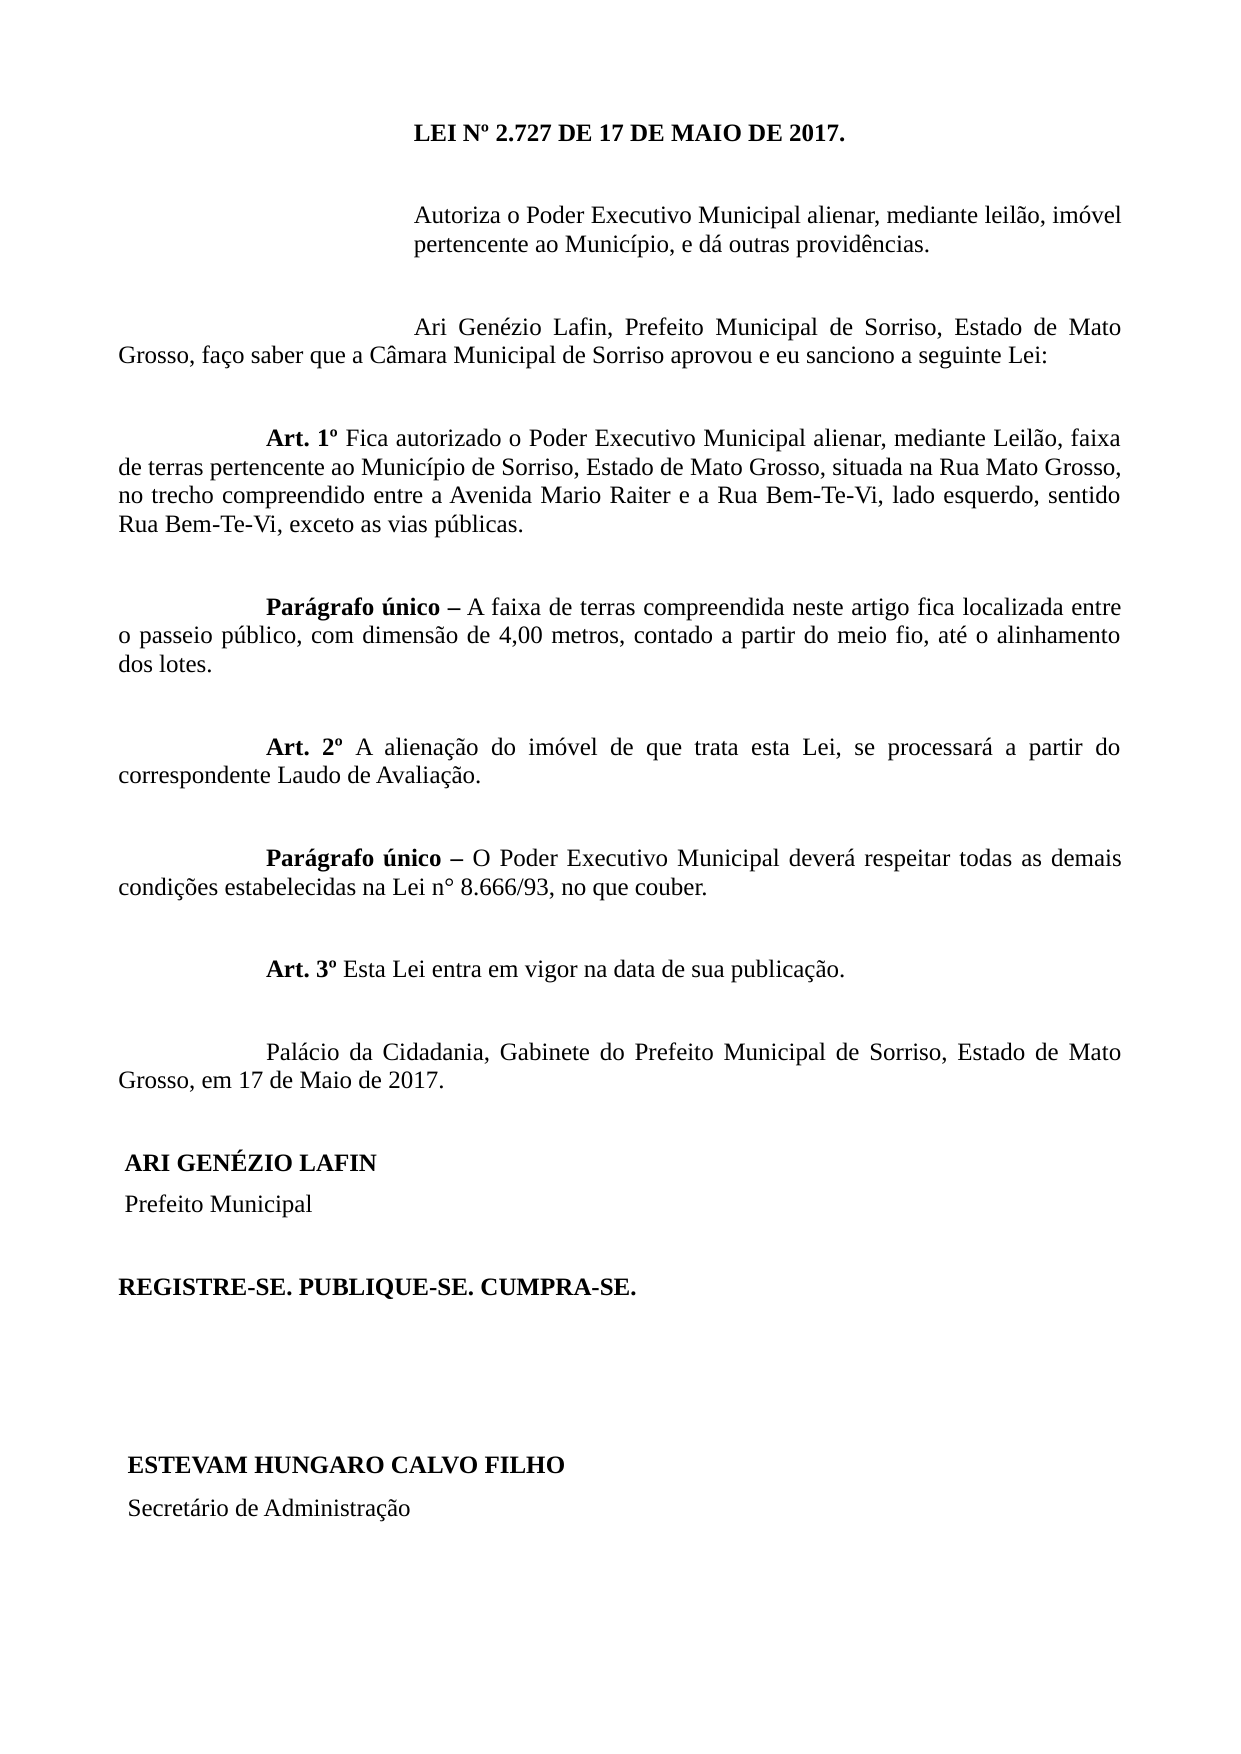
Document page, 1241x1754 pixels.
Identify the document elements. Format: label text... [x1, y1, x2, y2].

text Art. 2º A alienação do imóvel de que trata esta Lei, se processará a partir do correspondente Laudo de Avaliação. [118, 732, 1122, 789]
text LEI Nº 2.727 DE 17 DE MAIO DE 2017. [413, 118, 1122, 147]
text Parágrafo único – O Poder Executivo Municipal deverá respeitar todas as demais condições estabelecidas na Lei n° 8.666/93, no que couber. [118, 843, 1122, 901]
text ARI GENÉZIO LAFIN [118, 1148, 1122, 1177]
subtitle ESTEVAM HUNGARO CALVO FILHO [118, 1439, 1122, 1482]
text Palácio da Cidadania, Gabinete do Prefeito Municipal de Sorriso, Estado de Mato Grosso, em 17 de Maio de 2017. [118, 1037, 1122, 1094]
text Autoriza o Poder Executivo Municipal alienar, mediante leilão, imóvel pertencente ao Município, e dá outras providências. [413, 201, 1122, 258]
text Art. 1º Fica autorizado o Poder Executivo Municipal alienar, mediante Leilão, faixa de terras pertencente ao Município de Sorriso, Estado de Mato Grosso, situada na Rua Mato Grosso, no trecho compreendido entre a Avenida Mario Raiter e a Rua Bem-Te-Vi, lado esquerdo, sentido Rua Bem-Te-Vi, exceto as vias públicas. [118, 423, 1122, 538]
text Art. 3º Esta Lei entra em vigor na data de sua publicação. [118, 954, 1122, 983]
text Ari Genézio Lafin, Prefeito Municipal de Sorriso, Estado de Mato Grosso, faço saber que a Câmara Municipal de Sorriso aprovou e eu sanciono a seguinte Lei: [118, 312, 1122, 369]
text Parágrafo único – A faixa de terras compreendida neste artigo fica localizada entre o passeio público, com dimensão de 4,00 metros, contado a partir do meio fio, até o alinhamento dos lotes. [118, 592, 1122, 678]
subtitle Secretário de Administração [118, 1482, 1122, 1525]
text REGISTRE-SE. PUBLIQUE-SE. CUMPRA-SE. [118, 1272, 1122, 1301]
text Prefeito Municipal [118, 1189, 1122, 1218]
